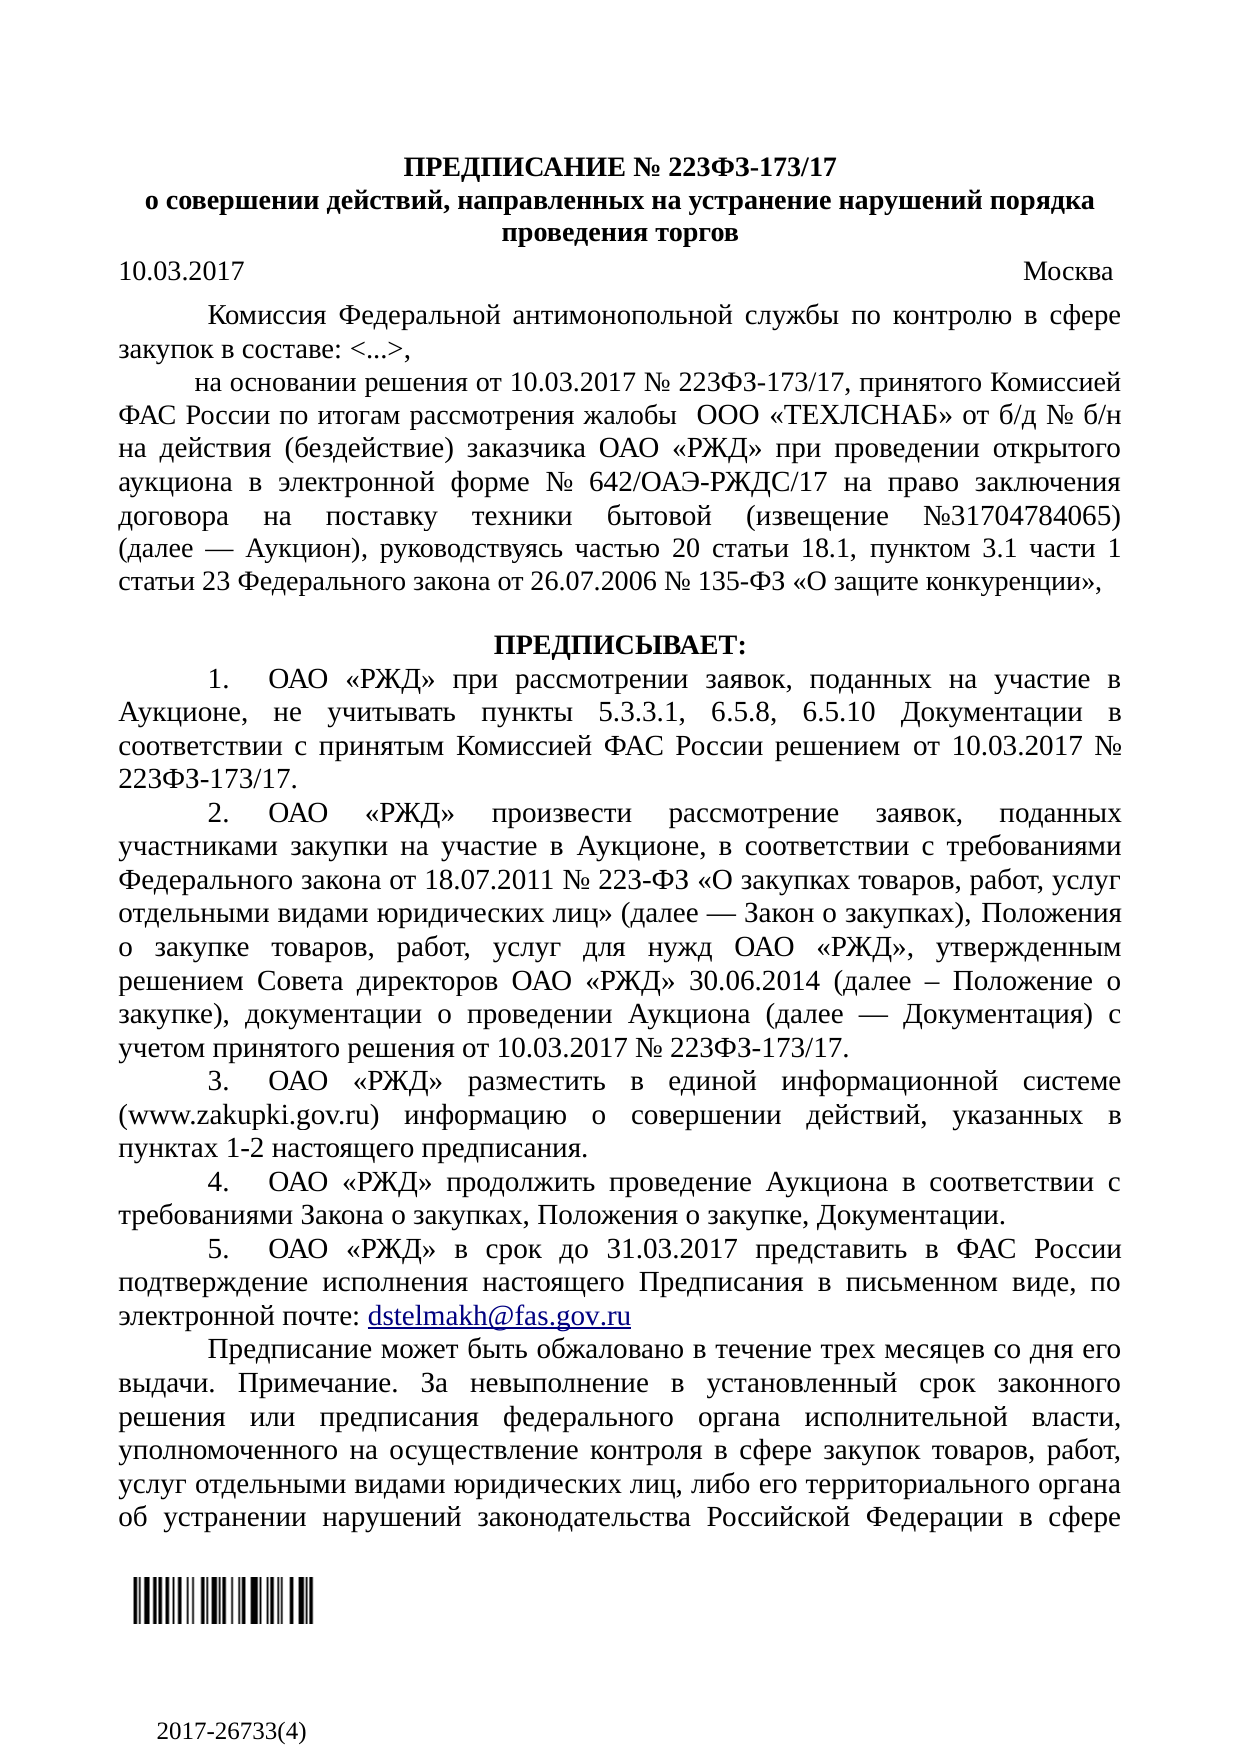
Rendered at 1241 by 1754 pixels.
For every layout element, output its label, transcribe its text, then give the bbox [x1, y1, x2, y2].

text ПРЕДПИСЫВАЕТ: [118, 628, 1122, 661]
list ОАО «РЖД» при рассмотрении заявок, поданных на участие в Аукционе, не учитывать пункты 5.3.3.1, 6.5.8, 6.5.10 Документации в соответствии с принятым Комиссией ФАС России решением от 10.03.2017 № 223ФЗ-173/17. [118, 661, 1122, 795]
list ОАО «РЖД» продолжить проведение Аукциона в соответствии с требованиями Закона о закупках, Положения о закупке, Документации. [118, 1164, 1122, 1231]
text о совершении действий, направленных на устранение нарушений порядка проведения торгов [118, 183, 1122, 248]
text Предписание может быть обжаловано в течение трех месяцев со дня его выдачи. Примечание. За невыполнение в установленный срок законного решения или предписания федерального органа исполнительной власти, уполномоченного на осуществление контроля в сфере закупок товаров, работ, услуг отдельными видами юридических лиц, либо его территориального органа об устранении нарушений законодательства Российской Федерации в сфере [118, 1332, 1122, 1533]
text на основании решения от 10.03.2017 № 223ФЗ-173/17, принятого Комиссией ФАС России по итогам рассмотрения жалобы ООО «ТЕХЛСНАБ» от б/д № б/н на действия (бездействие) заказчика ОАО «РЖД» при проведении открытого аукциона в электронной форме № 642/ОАЭ-РЖДС/17 на право заключения договора на поставку техники бытовой (извещение №31704784065) (далее — Аукцион), руководствуясь частью 20 статьи 18.1, пунктом 3.1 части 1 статьи 23 Федерального закона от 26.07.2006 № 135-ФЗ «О защите конкуренции», [118, 364, 1122, 596]
text Комиссия Федеральной антимонопольной службы по контролю в сфере закупок в составе: <...>, [118, 298, 1122, 364]
list ОАО «РЖД» в срок до 31.03.2017 представить в ФАС России подтверждение исполнения настоящего Предписания в письменном виде, по электронной почте: dstelmakh@fas.gov.ru [118, 1231, 1122, 1332]
text ПРЕДПИСАНИЕ № 223ФЗ-173/17 [118, 151, 1122, 183]
list ОАО «РЖД» разместить в единой информационной системе (www.zakupki.gov.ru) информацию о совершении действий, указанных в пунктах 1-2 настоящего предписания. [118, 1063, 1122, 1164]
list ОАО «РЖД» произвести рассмотрение заявок, поданных участниками закупки на участие в Аукционе, в соответствии с требованиями Федерального закона от 18.07.2011 № 223-ФЗ «О закупках товаров, работ, услуг отдельными видами юридических лиц» (далее — Закон о закупках), Положения о закупке товаров, работ, услуг для нужд ОАО «РЖД», утвержденным решением Совета директоров ОАО «РЖД» 30.06.2014 (далее – Положение о закупке), документации о проведении Аукциона (далее — Документация) с учетом принятого решения от 10.03.2017 № 223ФЗ-173/17. [118, 795, 1122, 1063]
picture [118, 1577, 331, 1624]
text 10.03.2017 Москва [118, 254, 1122, 286]
